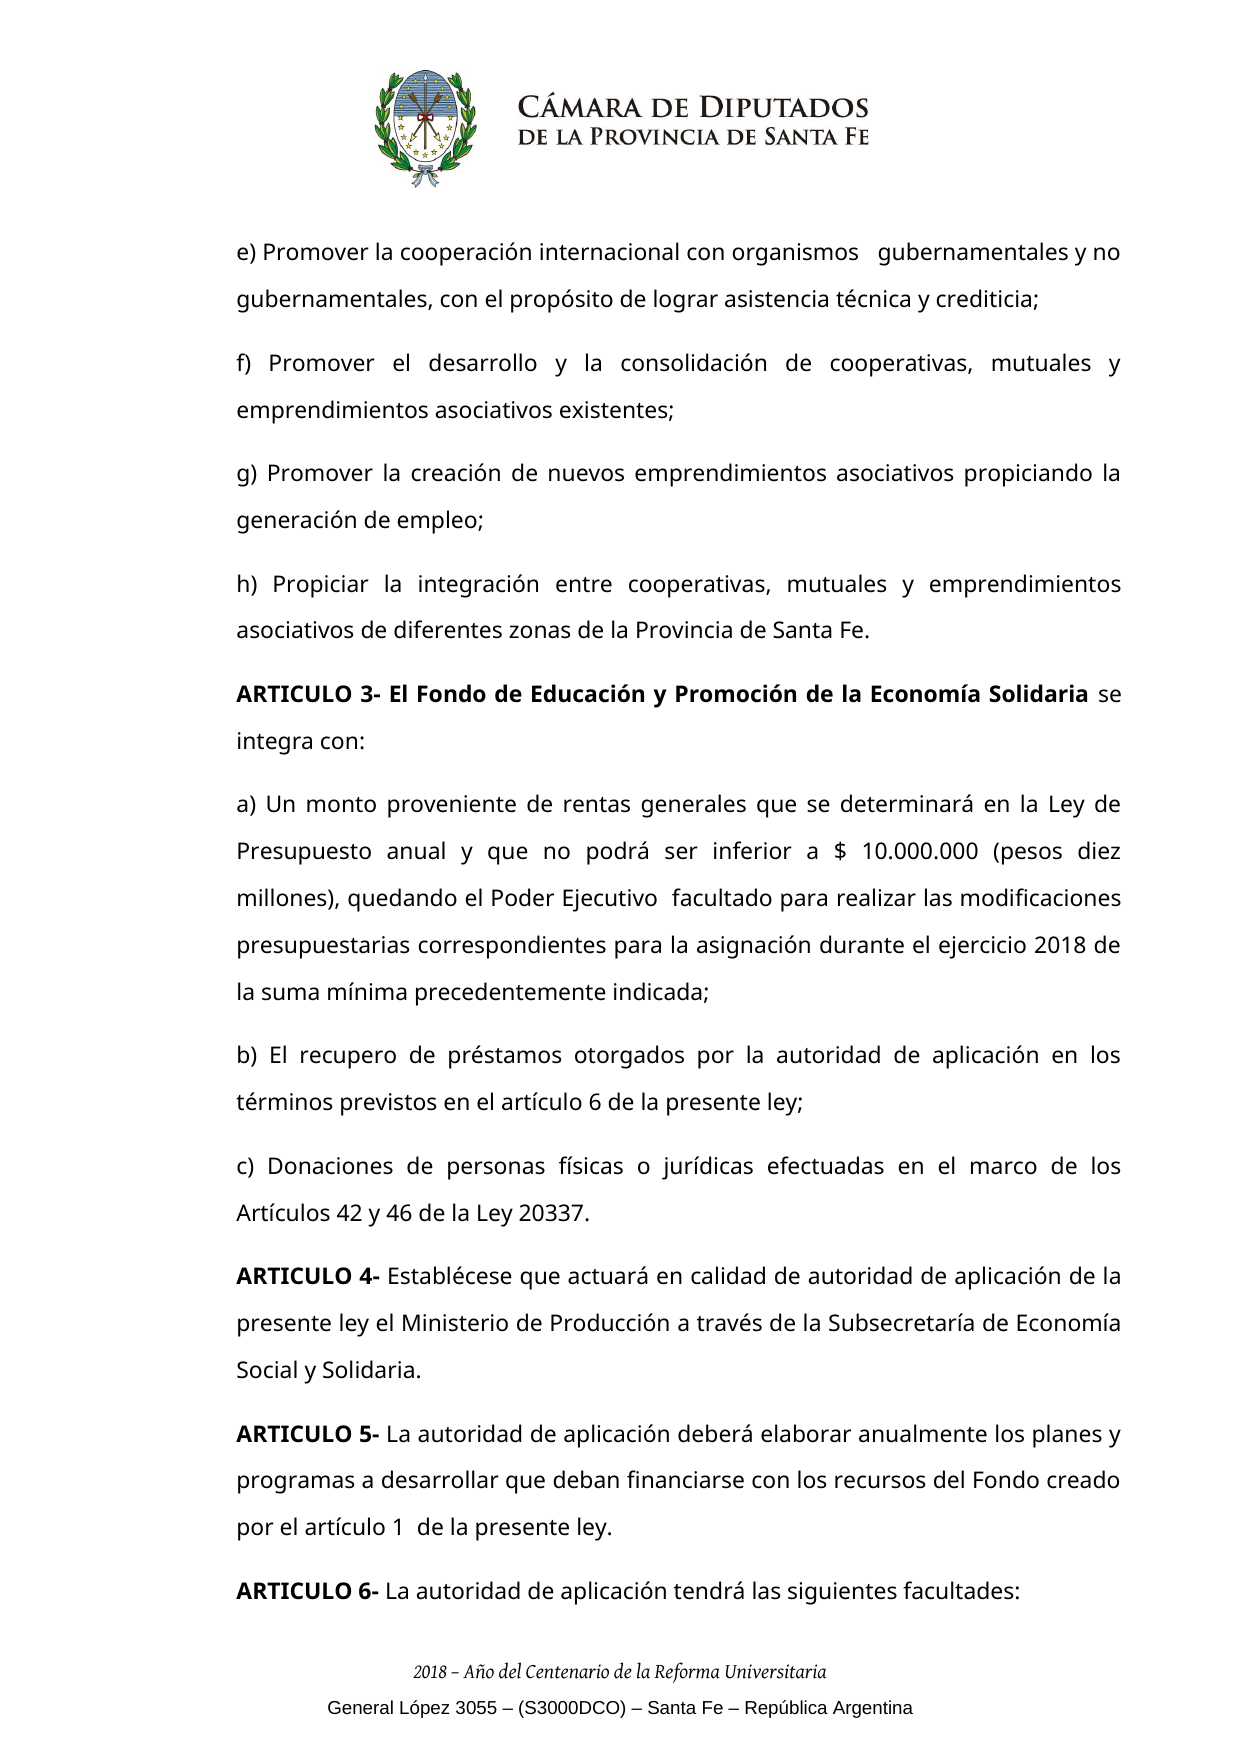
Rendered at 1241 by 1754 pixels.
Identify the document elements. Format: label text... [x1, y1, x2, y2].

text h) Propiciar la integración entre cooperativas, mutuales y emprendimientos asociativos de diferentes zonas de la Provincia de Santa Fe. [236, 567, 1122, 646]
text ARTICULO 5- La autoridad de aplicación deberá elaborar anualmente los planes y programas a desarrollar que deban financiarse con los recursos del Fondo creado por el artículo 1 de la presente ley. [236, 1417, 1122, 1542]
text f) Promover el desarrollo y la consolidación de cooperativas, mutuales y emprendimientos asociativos existentes; [236, 347, 1122, 425]
text ARTICULO 4- Establécese que actuará en calidad de autoridad de aplicación de la presente ley el Ministerio de Producción a través de la Subsecretaría de Economía Social y Solidaria. [236, 1260, 1122, 1385]
text e) Promover la cooperación internacional con organismos gubernamentales y no gubernamentales, con el propósito de lograr asistencia técnica y crediticia; [236, 236, 1122, 314]
text ARTICULO 3- El Fondo de Educación y Promoción de la Economía Solidaria se integra con: [236, 678, 1122, 756]
text a) Un monto proveniente de rentas generales que se determinará en la Ley de Presupuesto anual y que no podrá ser inferior a $ 10.000.000 (pesos diez millones), quedando el Poder Ejecutivo facultado para realizar las modificaciones presupuestarias correspondientes para la asignación durante el ejercicio 2018 de la suma mínima precedentemente indicada; [236, 788, 1122, 1007]
picture [374, 70, 869, 192]
text g) Promover la creación de nuevos emprendimientos asociativos propiciando la generación de empleo; [236, 457, 1122, 535]
text b) El recupero de préstamos otorgados por la autoridad de aplicación en los términos previstos en el artículo 6 de la presente ley; [236, 1039, 1122, 1117]
text ARTICULO 6- La autoridad de aplicación tendrá las siguientes facultades: [236, 1575, 1122, 1606]
text c) Donaciones de personas físicas o jurídicas efectuadas en el marco de los Artículos 42 y 46 de la Ley 20337. [236, 1150, 1122, 1228]
